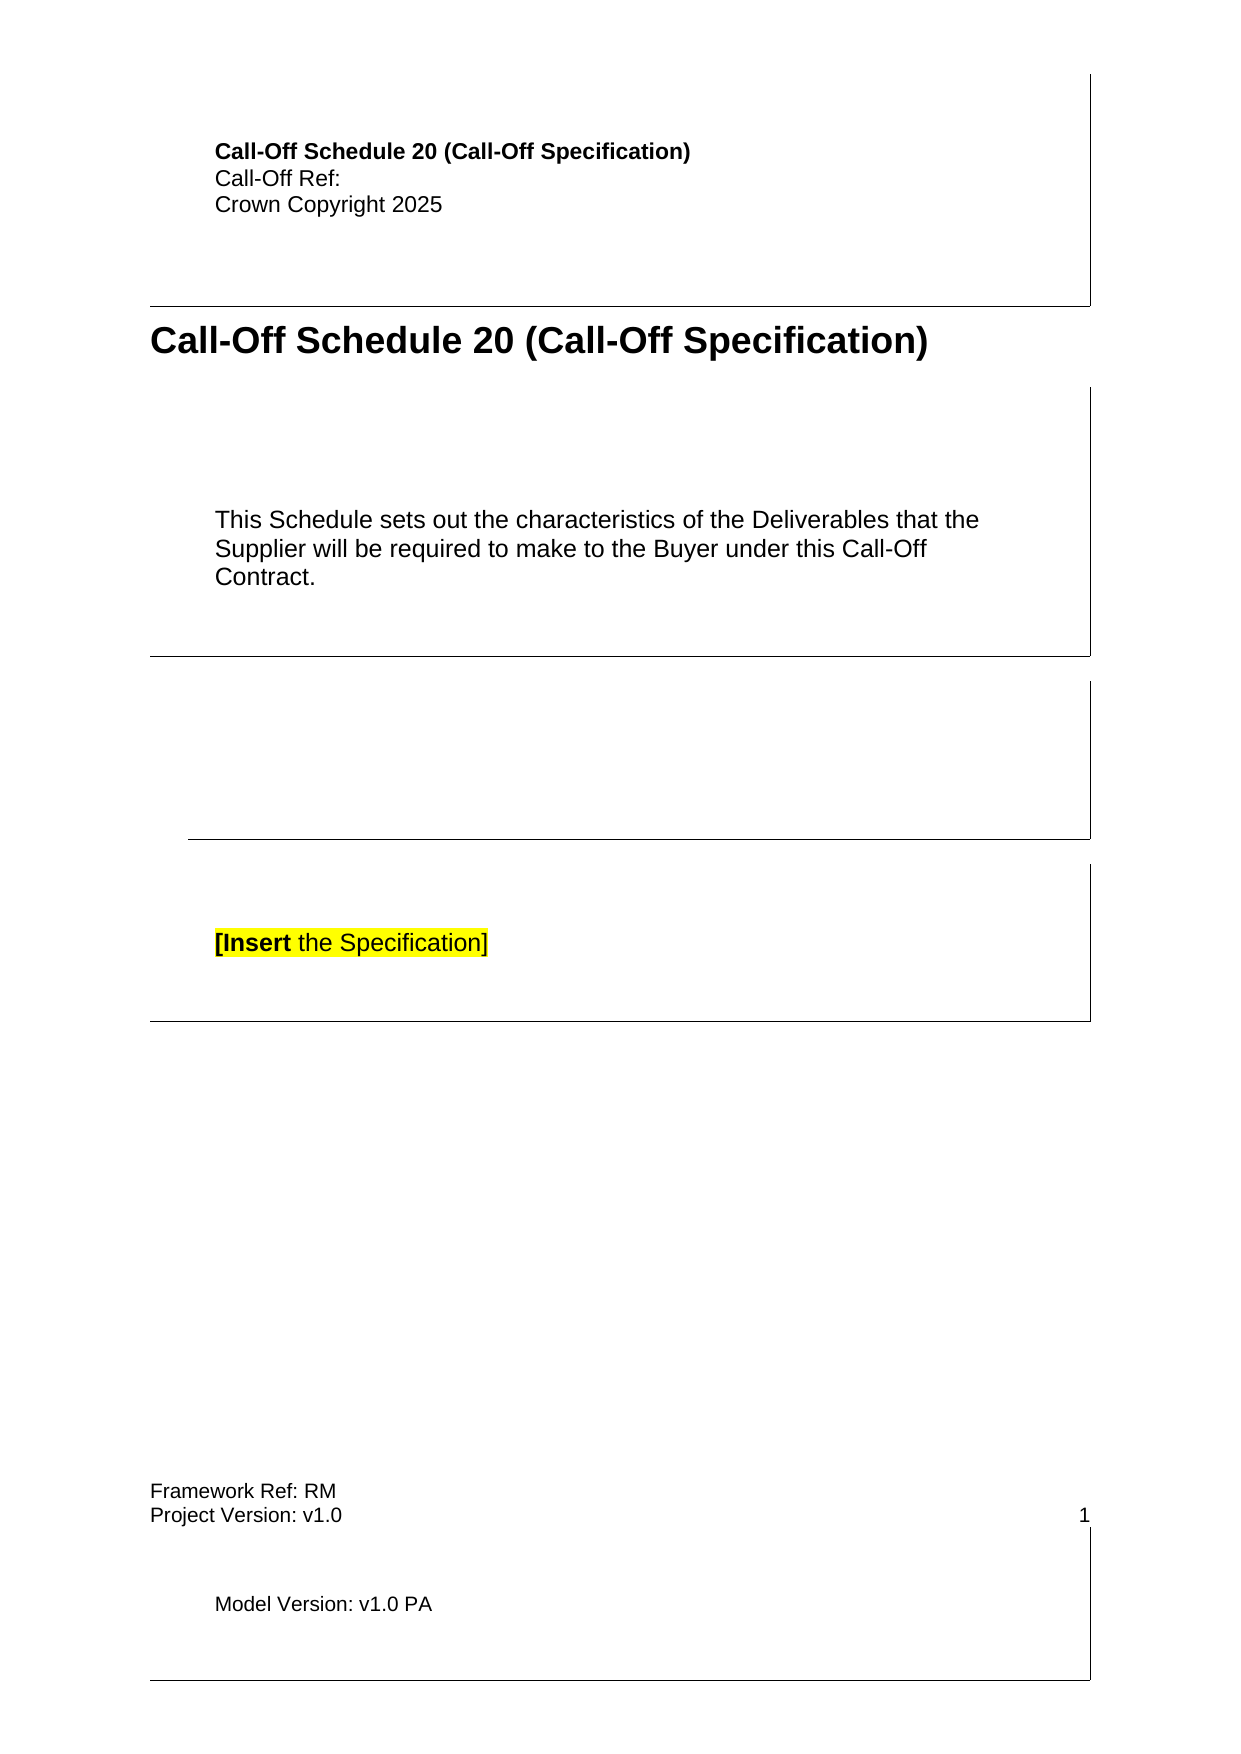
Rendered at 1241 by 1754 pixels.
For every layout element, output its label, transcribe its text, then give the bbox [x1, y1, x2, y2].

text [Insert the Specification] [150, 864, 1090, 1021]
text Call-Off Schedule 20 (Call-Off Specification) [150, 318, 1090, 362]
text This Schedule sets out the characteristics of the Deliverables that the Supplier will be required to make to the Buyer under this Call-Off Contract. [150, 440, 1090, 656]
